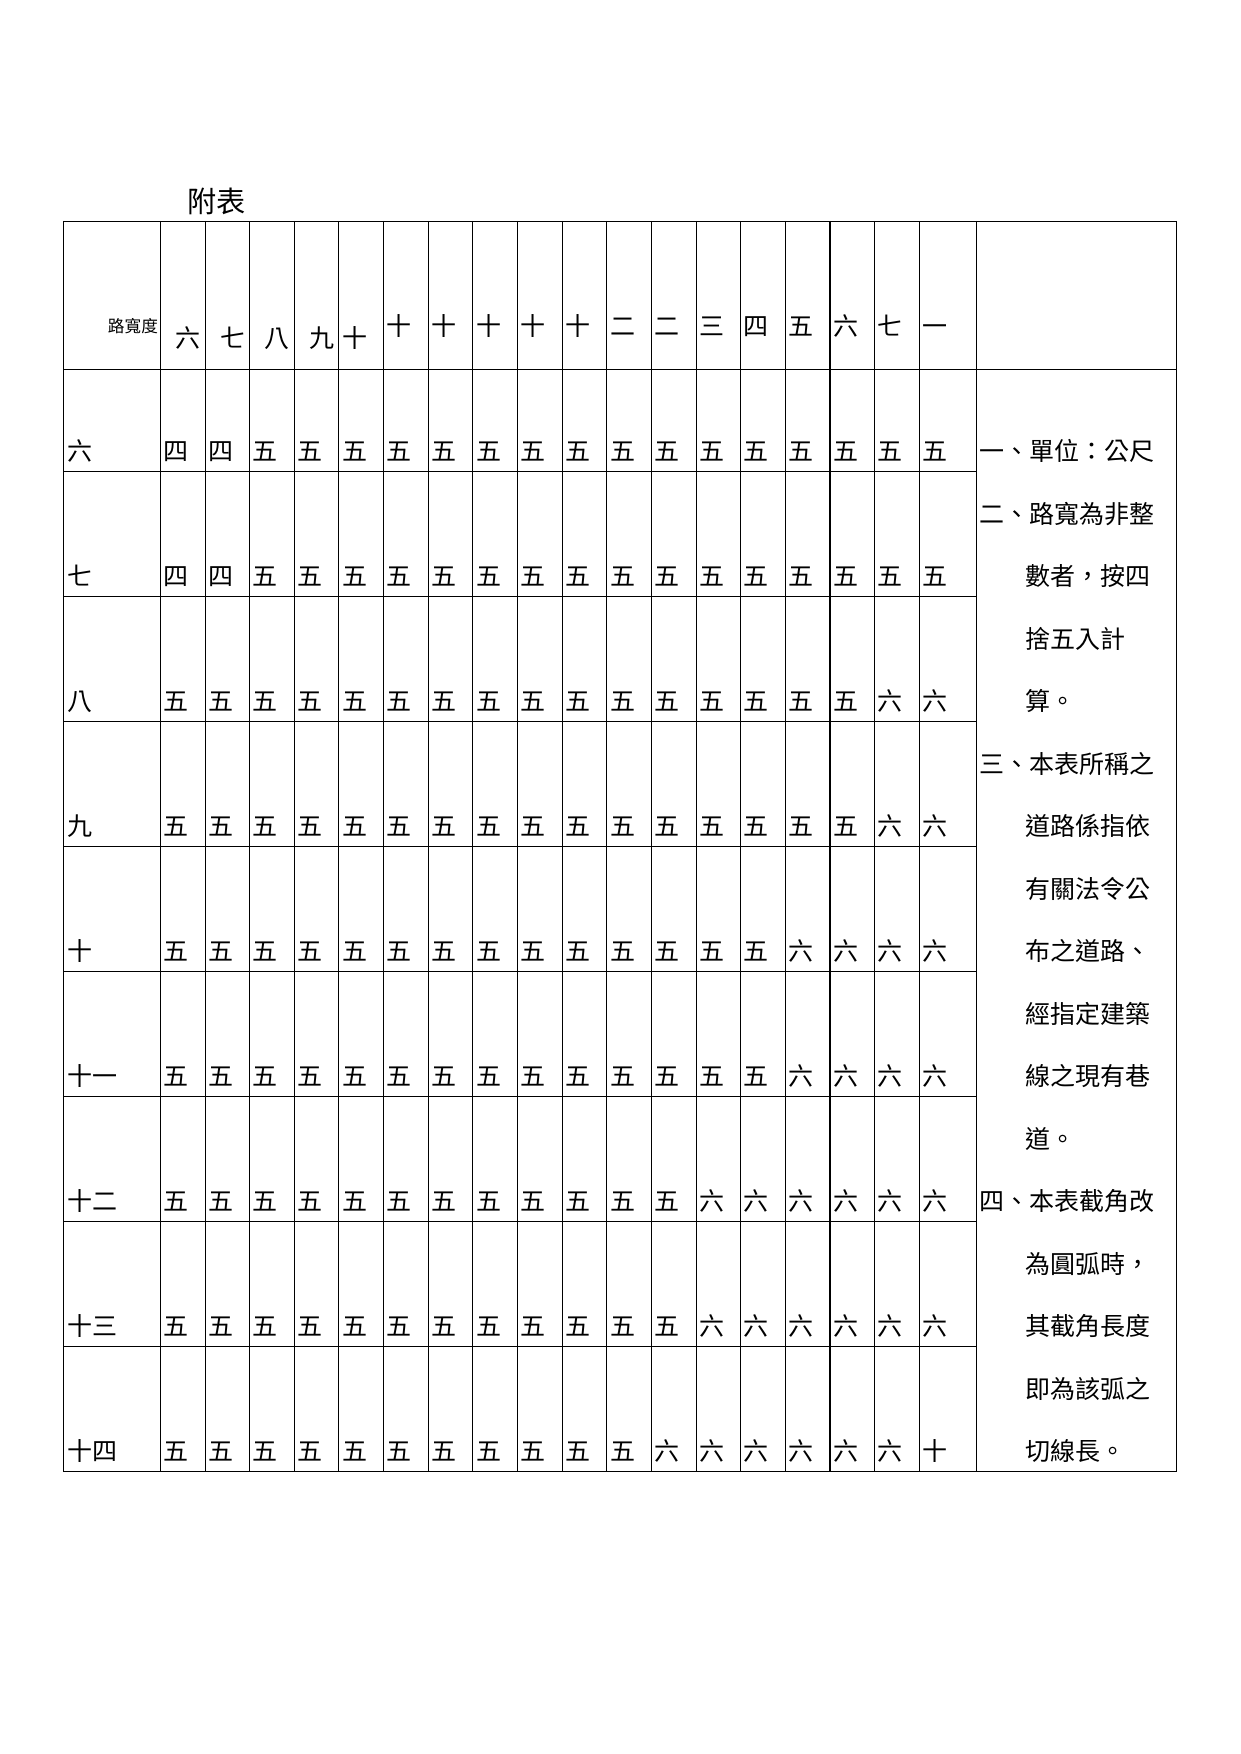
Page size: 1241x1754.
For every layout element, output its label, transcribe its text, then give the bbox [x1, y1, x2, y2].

table_cell 五 [607, 472, 651, 596]
table_cell 七 [64, 472, 160, 596]
table_cell 十四 [64, 1347, 160, 1471]
table_cell 五 [697, 597, 740, 721]
table_cell 五 [697, 472, 740, 596]
table_cell 五 [518, 472, 562, 596]
table_cell 五 [741, 370, 785, 471]
table_header 二十五 [652, 222, 696, 368]
table_cell 五 [384, 847, 428, 971]
table_cell 五 [295, 370, 338, 471]
table_cell 五 [563, 722, 606, 846]
table_cell 六 [920, 1097, 976, 1221]
table_cell 五 [295, 472, 338, 596]
table_cell 五 [473, 1347, 517, 1471]
table_cell 六 [741, 1097, 785, 1221]
table_cell 五 [786, 472, 829, 596]
table_cell 九 [64, 722, 160, 846]
table_cell 六 [875, 597, 919, 721]
table_cell 六 [875, 847, 919, 971]
table_cell 五 [607, 972, 651, 1096]
table_header [977, 222, 1176, 368]
table_cell 五 [920, 472, 976, 596]
table_cell 五 [161, 847, 205, 971]
table_cell 五 [831, 472, 874, 596]
table_cell 五 [206, 597, 249, 721]
table_cell 五 [741, 472, 785, 596]
table_cell 八 [64, 597, 160, 721]
table_cell 五 [563, 472, 606, 596]
table_cell 五 [518, 1097, 562, 1221]
table_cell 十一 [64, 972, 160, 1096]
table_cell 五 [339, 972, 383, 1096]
table_cell 五 [831, 370, 874, 471]
table_cell 五 [473, 972, 517, 1096]
table_header 三十 [697, 222, 740, 368]
table_cell 五 [563, 1347, 606, 1471]
table_header 二十 [607, 222, 651, 368]
table_cell 四 [206, 370, 249, 471]
table_cell 五 [206, 1222, 249, 1346]
table_cell 六 [786, 847, 829, 971]
table_cell 五 [652, 722, 696, 846]
table_cell 五 [339, 1097, 383, 1221]
table_cell 五 [339, 370, 383, 471]
table_cell 五 [518, 370, 562, 471]
table_cell 五 [429, 1347, 472, 1471]
table_cell 六 [786, 972, 829, 1096]
table_cell 五 [473, 1097, 517, 1221]
text 附表 [187, 158, 1053, 221]
table_header 四十 [741, 222, 785, 368]
table_cell 六 [697, 1347, 740, 1471]
table_cell 五 [652, 847, 696, 971]
table_cell 五 [786, 722, 829, 846]
table_cell 五 [652, 1097, 696, 1221]
table_cell 五 [429, 1097, 472, 1221]
table_cell 四 [206, 472, 249, 596]
table_header 七十 [875, 222, 919, 368]
table_cell 五 [384, 1097, 428, 1221]
table_cell 六 [920, 597, 976, 721]
table_header 六十 [831, 222, 874, 368]
table_cell 五 [473, 597, 517, 721]
table_cell 五 [429, 1222, 472, 1346]
table_header 一百 [920, 222, 976, 368]
table_cell 五 [384, 972, 428, 1096]
table_cell 五 [250, 847, 294, 971]
table_cell 五 [563, 1222, 606, 1346]
table_cell 五 [875, 370, 919, 471]
table_cell 五 [339, 597, 383, 721]
table_cell 五 [607, 370, 651, 471]
table_cell 五 [339, 722, 383, 846]
table_cell 五 [741, 597, 785, 721]
table_header 十四 [518, 222, 562, 368]
table_cell 六 [831, 847, 874, 971]
table_cell 六 [875, 722, 919, 846]
table_cell 五 [384, 472, 428, 596]
table_cell 五 [250, 597, 294, 721]
table_cell 五 [473, 847, 517, 971]
table_header 路寬度 截角長度 路寬度 [64, 222, 160, 368]
table_cell 六 [64, 370, 160, 471]
table_cell 六 [786, 1097, 829, 1221]
table_cell 五 [786, 370, 829, 471]
table_cell 五 [295, 1097, 338, 1221]
table_cell 五 [384, 1222, 428, 1346]
table_cell 六 [875, 1097, 919, 1221]
table_cell 五 [518, 597, 562, 721]
table_cell 五 [206, 722, 249, 846]
table_cell 五 [697, 722, 740, 846]
table_cell 五 [473, 472, 517, 596]
table_cell 五 [429, 847, 472, 971]
table_cell 五 [384, 722, 428, 846]
table_header 五十 [786, 222, 829, 368]
table_cell 六 [831, 1097, 874, 1221]
table_cell 五 [697, 847, 740, 971]
table_cell 六 [786, 1347, 829, 1471]
table_cell 五 [563, 847, 606, 971]
table_cell 五 [831, 722, 874, 846]
table_cell 五 [161, 1097, 205, 1221]
table_cell 五 [607, 1097, 651, 1221]
table_header 七 [206, 222, 249, 368]
table_cell 五 [295, 972, 338, 1096]
table_header 十一 [384, 222, 428, 368]
table_cell 五 [741, 972, 785, 1096]
table_cell 五 [563, 972, 606, 1096]
table_cell 五 [473, 370, 517, 471]
table_cell 六 [920, 847, 976, 971]
table_cell 五 [339, 847, 383, 971]
table_header 十 [339, 222, 383, 368]
table_cell 六 [786, 1222, 829, 1346]
table_cell 五 [206, 972, 249, 1096]
table_cell 五 [250, 1347, 294, 1471]
table_cell 五 [384, 370, 428, 471]
table_cell 四 [161, 472, 205, 596]
table_cell 五 [518, 722, 562, 846]
table_header 九 [295, 222, 338, 368]
table_cell 五 [250, 370, 294, 471]
table_cell 五 [429, 972, 472, 1096]
table_header 六 [161, 222, 205, 368]
table_cell 五 [206, 1347, 249, 1471]
table_cell 五 [920, 370, 976, 471]
table_cell 五 [206, 847, 249, 971]
table_cell 五 [652, 472, 696, 596]
table_cell 五 [473, 722, 517, 846]
table_cell 五 [741, 722, 785, 846]
table_cell 十三 [64, 1222, 160, 1346]
table_cell 五 [339, 472, 383, 596]
table_cell 五 [607, 722, 651, 846]
table_cell 五 [652, 597, 696, 721]
table_cell 六 [875, 1347, 919, 1471]
table_cell 五 [384, 1347, 428, 1471]
table_cell 五 [161, 972, 205, 1096]
table_cell 一、單位：公尺 二、路寬為非整數者，按四捨五入計算。 三、本表所稱之道路係指依有關法令公布之道路、經指定建築線之現有巷道。 四、本表截角改為圓弧時，其截角長度即為該弧之切線長。 [977, 370, 1176, 1471]
table_cell 六 [697, 1222, 740, 1346]
table_header 十三 [473, 222, 517, 368]
table_cell 五 [697, 972, 740, 1096]
table_cell 六 [920, 722, 976, 846]
table_cell 五 [831, 597, 874, 721]
table_cell 五 [607, 1222, 651, 1346]
table_header 八 [250, 222, 294, 368]
table_cell 五 [250, 1222, 294, 1346]
table_cell 五 [339, 1347, 383, 1471]
table_cell 五 [161, 1347, 205, 1471]
table_cell 六 [652, 1347, 696, 1471]
table_cell 六 [831, 972, 874, 1096]
table_cell 五 [384, 597, 428, 721]
table_cell 六 [920, 1222, 976, 1346]
table_cell 五 [295, 1222, 338, 1346]
table_cell 五 [161, 722, 205, 846]
table_cell 六 [875, 1222, 919, 1346]
table_cell 六 [741, 1347, 785, 1471]
table_cell 五 [250, 722, 294, 846]
table_cell 五 [473, 1222, 517, 1346]
table_cell 十 [920, 1347, 976, 1471]
table_cell 五 [339, 1222, 383, 1346]
table_cell 五 [429, 370, 472, 471]
table_cell 五 [295, 597, 338, 721]
table_cell 五 [697, 370, 740, 471]
table_cell 六 [920, 972, 976, 1096]
table_cell 五 [875, 472, 919, 596]
table_cell 五 [429, 472, 472, 596]
table_cell 五 [563, 1097, 606, 1221]
table_cell 五 [250, 972, 294, 1096]
table_cell 五 [295, 722, 338, 846]
table_cell 五 [518, 1222, 562, 1346]
table_cell 五 [295, 847, 338, 971]
table_cell 五 [786, 597, 829, 721]
table_cell 五 [652, 972, 696, 1096]
table_cell 五 [652, 1222, 696, 1346]
table_cell 五 [518, 847, 562, 971]
table_cell 五 [161, 1222, 205, 1346]
table_cell 五 [563, 370, 606, 471]
table_cell 五 [161, 597, 205, 721]
table_cell 五 [518, 972, 562, 1096]
table_cell 五 [518, 1347, 562, 1471]
table_cell 六 [831, 1347, 874, 1471]
table_header 十五 [563, 222, 606, 368]
table_cell 六 [697, 1097, 740, 1221]
table_cell 四 [161, 370, 205, 471]
table_cell 六 [831, 1222, 874, 1346]
table_cell 五 [250, 1097, 294, 1221]
table_cell 五 [652, 370, 696, 471]
table_cell 十二 [64, 1097, 160, 1221]
table_cell 五 [607, 597, 651, 721]
table_cell 五 [206, 1097, 249, 1221]
table_cell 五 [429, 597, 472, 721]
table_cell 十 [64, 847, 160, 971]
table_cell 五 [563, 597, 606, 721]
table_cell 六 [741, 1222, 785, 1346]
table_cell 五 [741, 847, 785, 971]
table_cell 五 [295, 1347, 338, 1471]
table_cell 五 [429, 722, 472, 846]
table_header 十二 [429, 222, 472, 368]
table_cell 五 [607, 1347, 651, 1471]
table_cell 五 [250, 472, 294, 596]
table_cell 六 [875, 972, 919, 1096]
table_cell 五 [607, 847, 651, 971]
